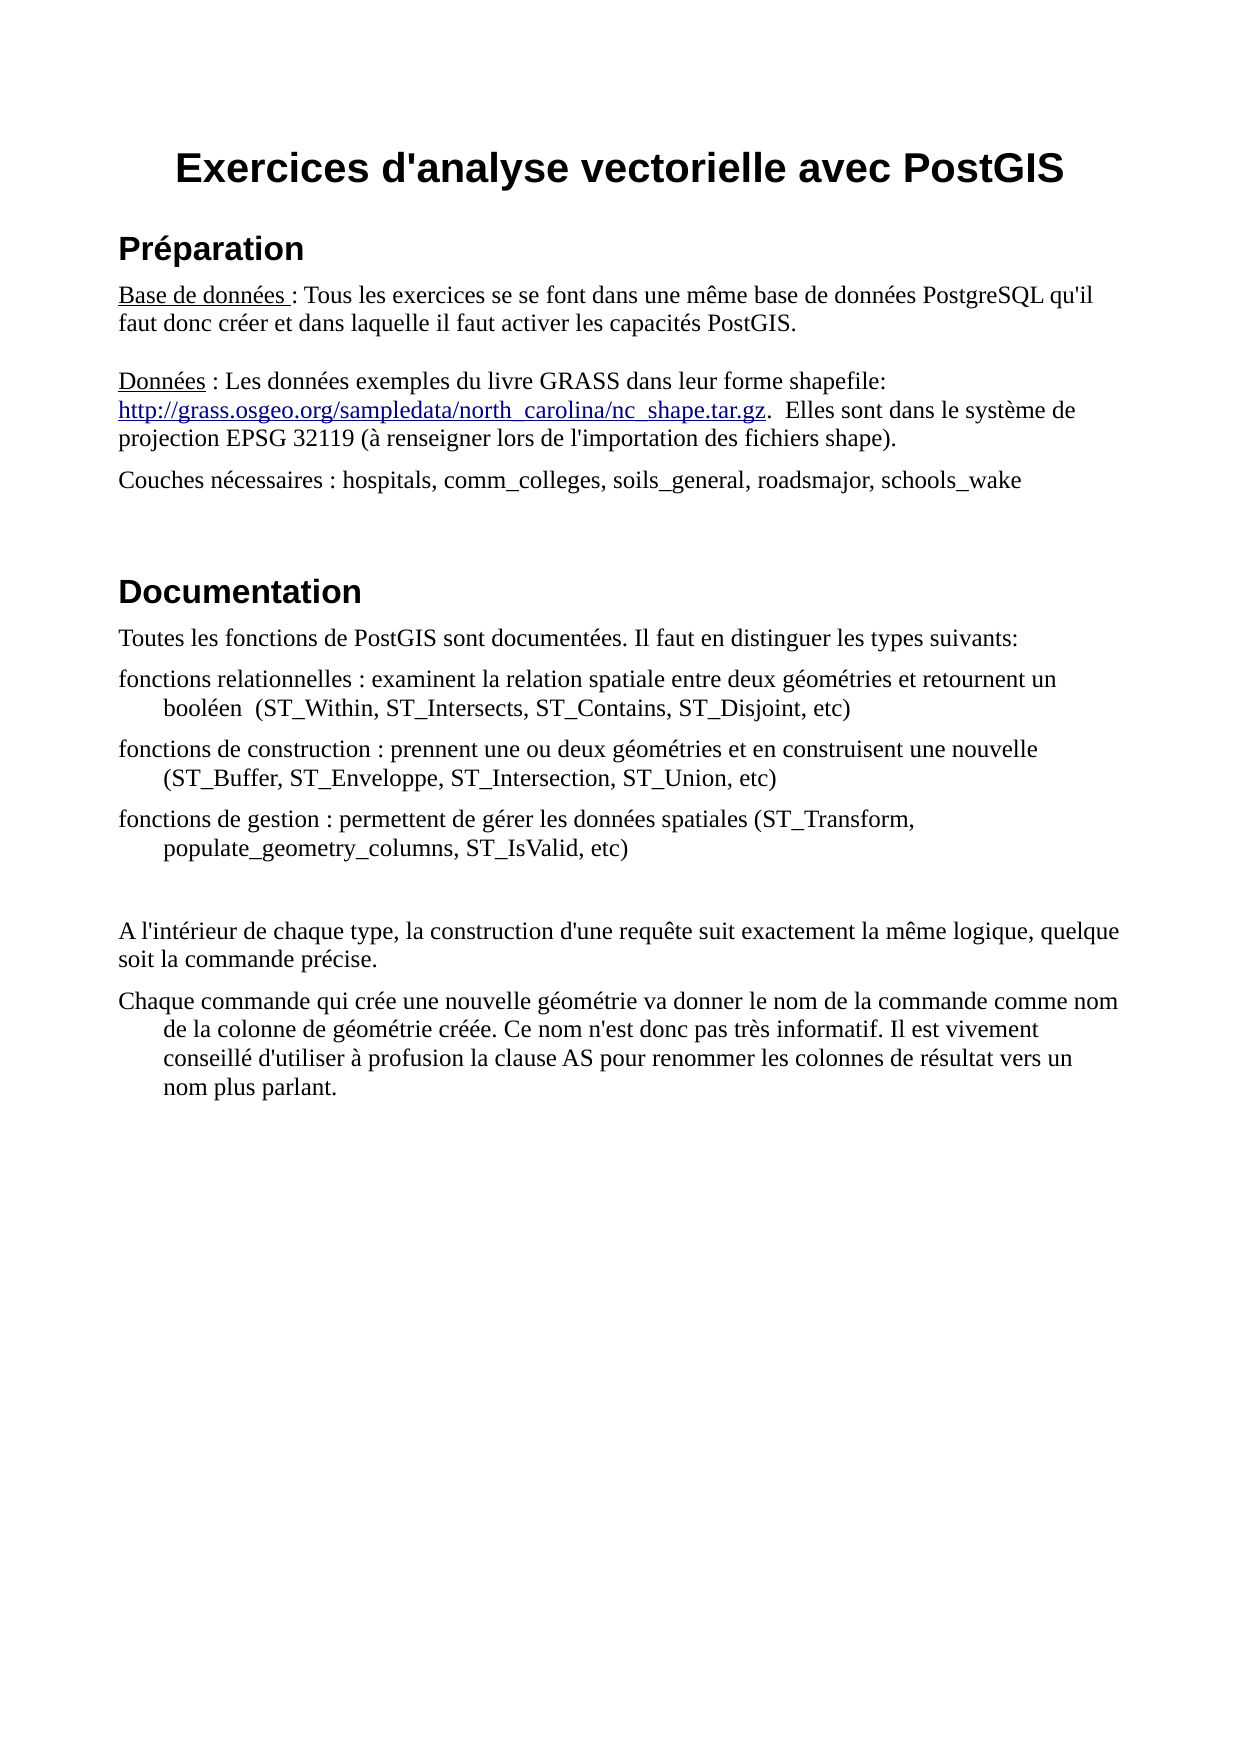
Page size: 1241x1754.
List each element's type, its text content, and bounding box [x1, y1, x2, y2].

subtitle Toutes les fonctions de PostGIS sont documentées. Il faut en distinguer les types suivants: [118, 623, 1122, 652]
subtitle fonctions de gestion : permettent de gérer les données spatiales (ST_Transform, populate_geometry_columns, ST_IsValid, etc) [118, 804, 1122, 862]
text A l'intérieur de chaque type, la construction d'une requête suit exactement la même logique, quelque soit la commande précise. [118, 916, 1122, 973]
subtitle Chaque commande qui crée une nouvelle géométrie va donner le nom de la commande comme nom de la colonne de géométrie créée. Ce nom n'est donc pas très informatif. Il est vivement conseillé d'utiliser à profusion la clause AS pour renommer les colonnes de résultat vers un nom plus parlant. [118, 986, 1122, 1101]
text Base de données : Tous les exercices se se font dans une même base de données PostgreSQL qu'il faut donc créer et dans laquelle il faut activer les capacités PostGIS. [118, 280, 1122, 337]
subtitle Préparation [118, 228, 1122, 267]
text Données : Les données exemples du livre GRASS dans leur forme shapefile: http://grass.osgeo.org/sampledata/north_carolina/nc_shape.tar.gz. Elles sont dans le système de projection EPSG 32119 (à renseigner lors de l'importation des fichiers shape). [118, 366, 1122, 452]
subtitle Documentation [118, 572, 1122, 611]
text Couches nécessaires : hospitals, comm_colleges, soils_general, roadsmajor, schools_wake [118, 465, 1122, 493]
subtitle fonctions de construction : prennent une ou deux géométries et en construisent une nouvelle (ST_Buffer, ST_Enveloppe, ST_Intersection, ST_Union, etc) [118, 734, 1122, 792]
subtitle Exercices d'analyse vectorielle avec PostGIS [118, 143, 1122, 191]
subtitle fonctions relationnelles : examinent la relation spatiale entre deux géométries et retournent un booléen (ST_Within, ST_Intersects, ST_Contains, ST_Disjoint, etc) [118, 664, 1122, 722]
